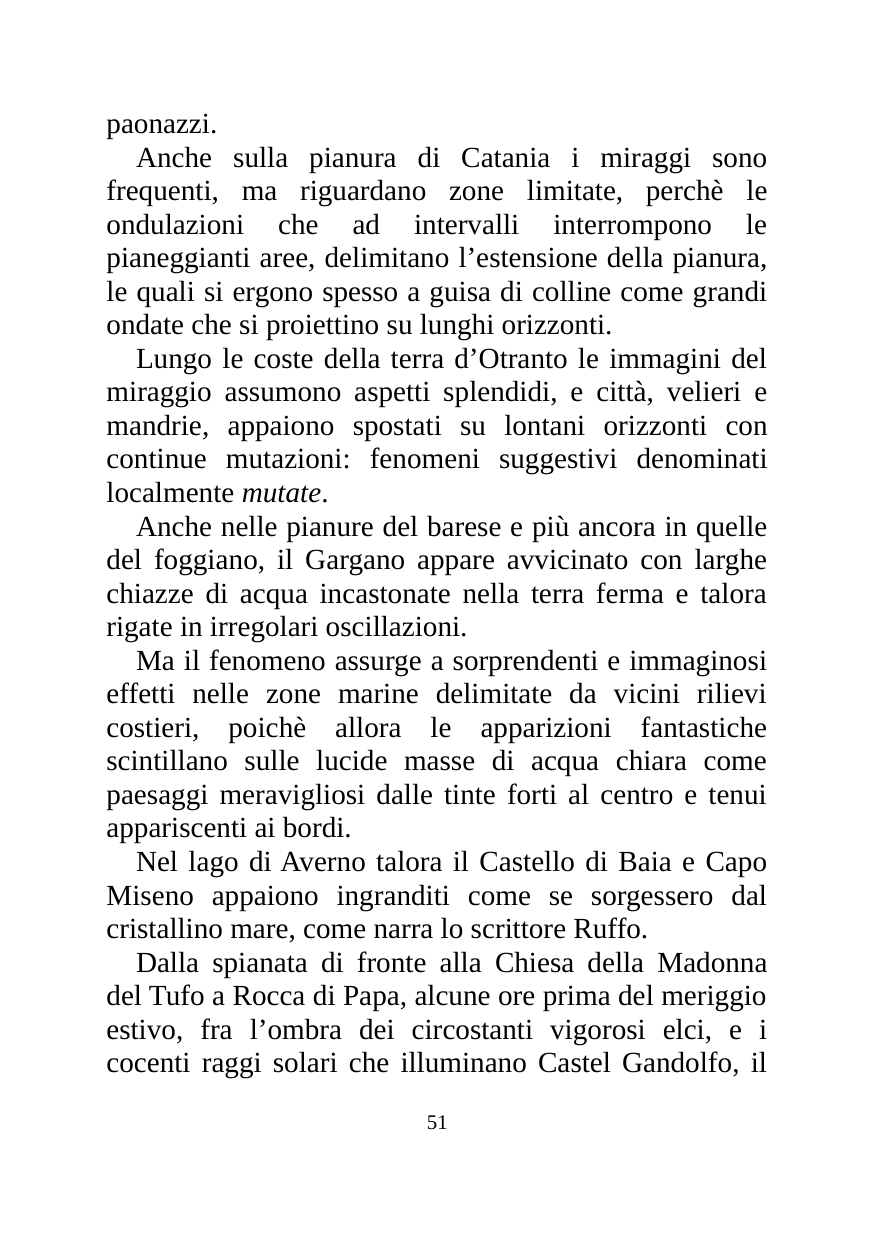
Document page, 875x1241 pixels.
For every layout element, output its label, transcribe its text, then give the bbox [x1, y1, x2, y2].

text Dalla spianata di fronte alla Chiesa della Madonna del Tufo a Rocca di Papa, alcune ore prima del meriggio estivo, fra l’ombra dei circostanti vigorosi elci, e i cocenti raggi solari che illuminano Castel Gandolfo, il [106, 945, 768, 1079]
text paonazzi. [106, 106, 768, 140]
text Nel lago di Averno talora il Castello di Baia e Capo Miseno appaiono ingranditi come se sorgessero dal cristallino mare, come narra lo scrittore Ruffo. [106, 844, 768, 945]
text Ma il fenomeno assurge a sorprendenti e immaginosi effetti nelle zone marine delimitate da vicini rilievi costieri, poichè allora le apparizioni fantastiche scintillano sulle lucide masse di acqua chiara come paesaggi meravigliosi dalle tinte forti al centro e tenui appariscenti ai bordi. [106, 643, 768, 844]
text Lungo le coste della terra d’Otranto le immagini del miraggio assumono aspetti splendidi, e città, velieri e mandrie, appaiono spostati su lontani orizzonti con continue mutazioni: fenomeni suggestivi denominati localmente mutate. [106, 341, 768, 509]
text Anche nelle pianure del barese e più ancora in quelle del foggiano, il Gargano appare avvicinato con larghe chiazze di acqua incastonate nella terra ferma e talora rigate in irregolari oscillazioni. [106, 509, 768, 643]
text Anche sulla pianura di Catania i miraggi sono frequenti, ma riguardano zone limitate, perchè le ondulazioni che ad intervalli interrompono le pianeggianti aree, delimitano l’estensione della pianura, le quali si ergono spesso a guisa di colline come grandi ondate che si proiettino su lunghi orizzonti. [106, 140, 768, 341]
